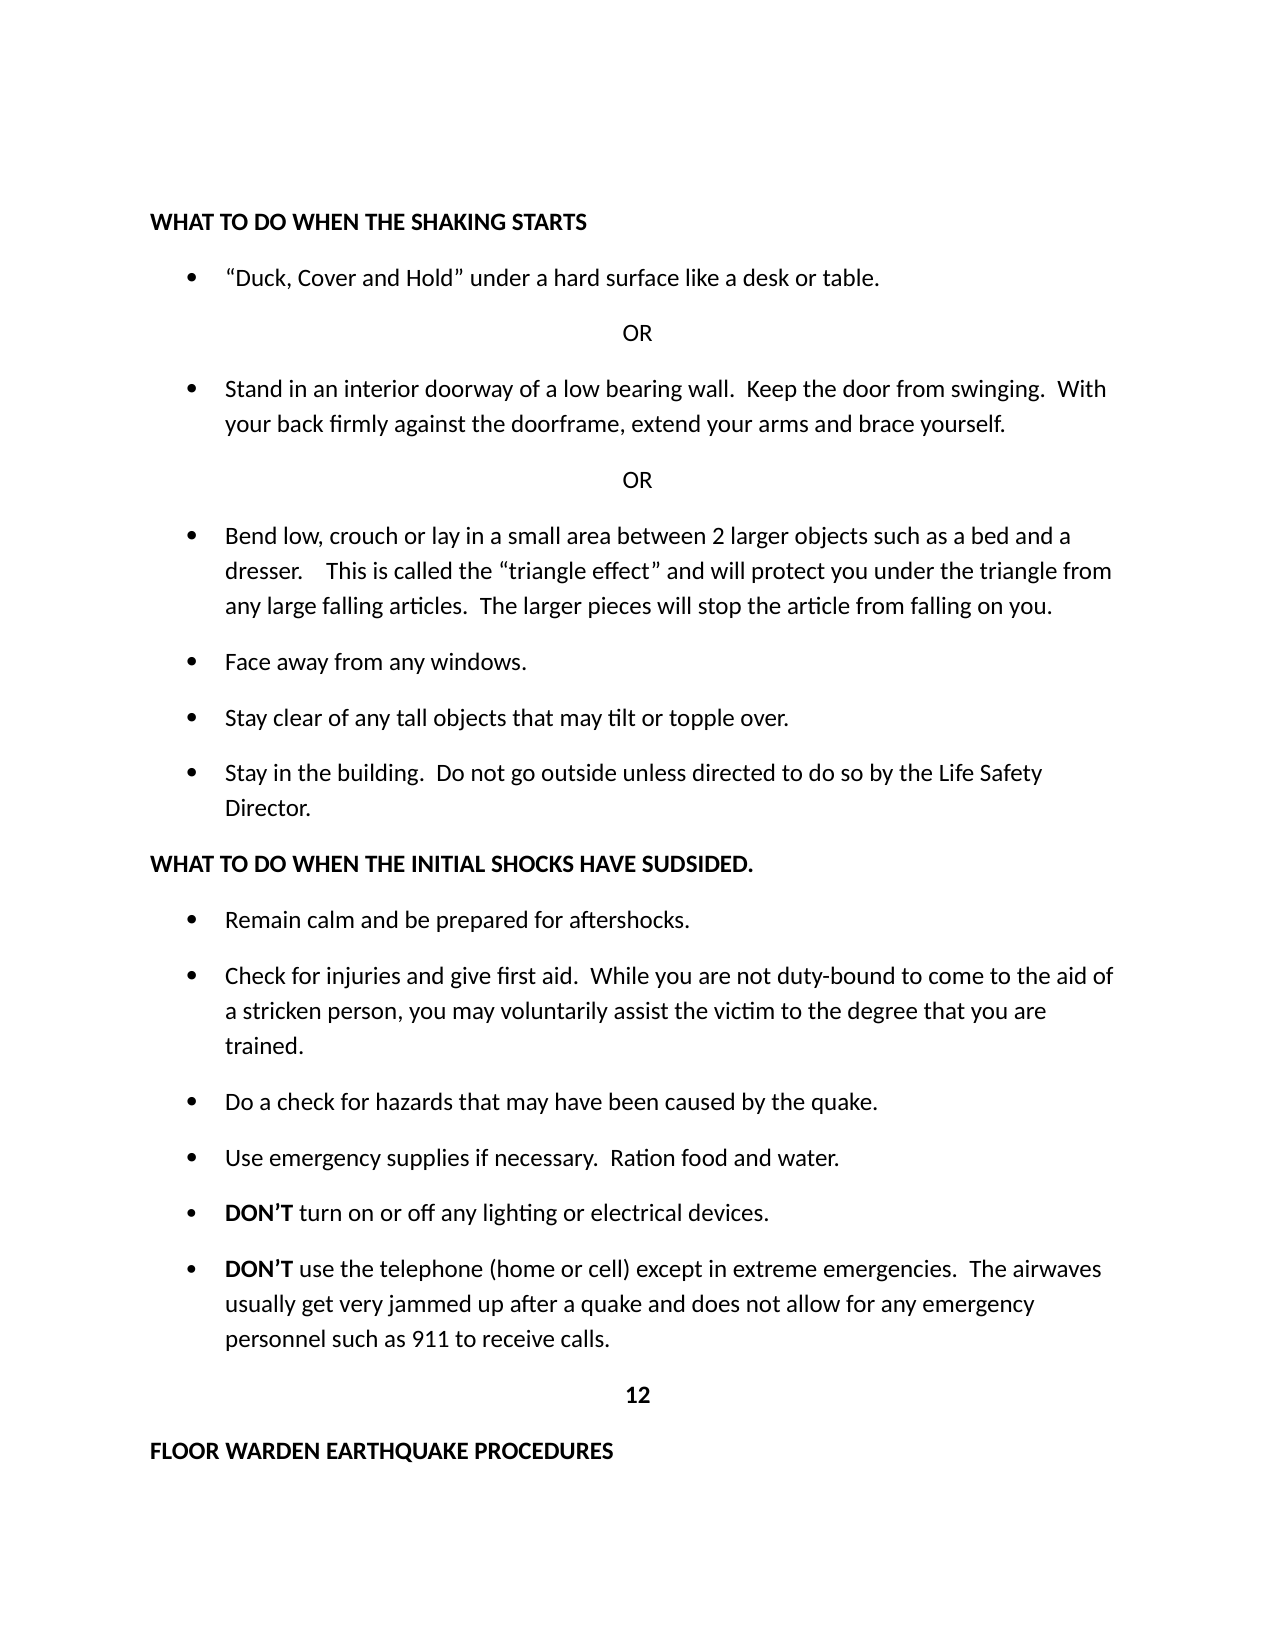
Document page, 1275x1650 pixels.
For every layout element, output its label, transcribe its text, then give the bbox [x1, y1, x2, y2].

list Stay clear of any tall objects that may tilt or topple over. [187, 702, 1125, 732]
list Stay in the building. Do not go outside unless directed to do so by the Life Safety Director. [187, 757, 1125, 823]
text FLOOR WARDEN EARTHQUAKE PROCEDURES [150, 1435, 1125, 1466]
list Use emergency supplies if necessary. Ration food and water. [187, 1142, 1125, 1172]
list Face away from any windows. [187, 646, 1125, 676]
list Check for injuries and give first aid. While you are not duty-bound to come to the aid of a stricken person, you may voluntarily assist the victim to the degree that you are trained. [187, 960, 1125, 1061]
list DON’T use the telephone (home or cell) except in extreme emergencies. The airwaves usually get very jammed up after a quake and does not allow for any emergency personnel such as 911 to receive calls. [187, 1253, 1125, 1354]
text OR [150, 317, 1125, 348]
list Bend low, crouch or lay in a small area between 2 larger objects such as a bed and a dresser. This is called the “triangle effect” and will protect you under the triangle from any large falling articles. The larger pieces will stop the article from falling on you. [187, 520, 1125, 621]
list “Duck, Cover and Hold” under a hard surface like a desk or table. [187, 262, 1125, 292]
list Remain calm and be prepared for aftershocks. [187, 904, 1125, 935]
text OR [150, 464, 1125, 495]
text WHAT TO DO WHEN THE SHAKING STARTS [150, 206, 1125, 236]
list Do a check for hazards that may have been caused by the quake. [187, 1086, 1125, 1116]
text WHAT TO DO WHEN THE INITIAL SHOCKS HAVE SUDSIDED. [150, 848, 1125, 879]
list DON’T turn on or off any lighting or electrical devices. [187, 1197, 1125, 1228]
list Stand in an interior doorway of a low bearing wall. Keep the door from swinging. With your back firmly against the doorframe, extend your arms and brace yourself. [187, 373, 1125, 439]
text 12 [150, 1379, 1125, 1410]
